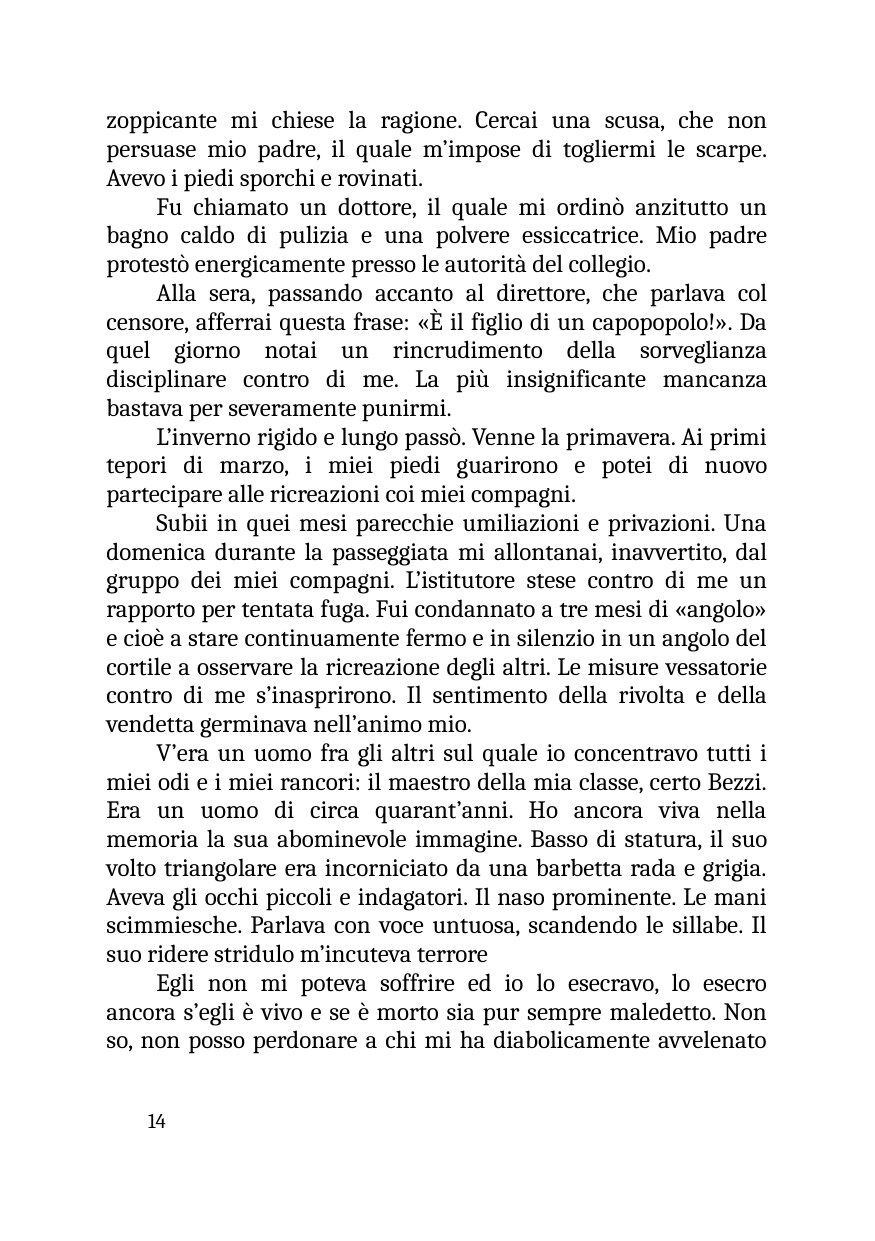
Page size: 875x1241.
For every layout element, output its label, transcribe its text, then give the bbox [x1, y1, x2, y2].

text Fu chiamato un dottore, il quale mi ordinò anzitutto un bagno caldo di pulizia e una polvere essiccatrice. Mio padre protestò energicamente presso le autorità del collegio. [106, 192, 768, 279]
text V’era un uomo fra gli altri sul quale io concentravo tutti i miei odi e i miei rancori: il maestro della mia classe, certo Bezzi. Era un uomo di circa quarant’anni. Ho ancora viva nella memoria la sua abominevole immagine. Basso di statura, il suo volto triangolare era incorniciato da una barbetta rada e grigia. Aveva gli occhi piccoli e indagatori. Il naso prominente. Le mani scimmiesche. Parlava con voce untuosa, scandendo le sillabe. Il suo ridere stridulo m’incuteva terrore [106, 739, 768, 969]
text Egli non mi poteva soffrire ed io lo esecravo, lo esecro ancora s’egli è vivo e se è morto sia pur sempre maledetto. Non so, non posso perdonare a chi mi ha diabolicamente avvelenato [106, 969, 768, 1055]
text Subii in quei mesi parecchie umiliazioni e privazioni. Una domenica durante la passeggiata mi allontanai, inavvertito, dal gruppo dei miei compagni. L’istitutore stese contro di me un rapporto per tentata fuga. Fui condannato a tre mesi di «angolo» e cioè a stare continuamente fermo e in silenzio in un angolo del cortile a osservare la ricreazione degli altri. Le misure vessatorie contro di me s’inasprirono. Il sentimento della rivolta e della vendetta germinava nell’animo mio. [106, 509, 768, 739]
text Alla sera, passando accanto al direttore, che parlava col censore, afferrai questa frase: «È il figlio di un capopopolo!». Da quel giorno notai un rincrudimento della sorveglianza disciplinare contro di me. La più insignificante mancanza bastava per severamente punirmi. [106, 279, 768, 422]
text zoppicante mi chiese la ragione. Cercai una scusa, che non persuase mio padre, il quale m’impose di togliermi le scarpe. Avevo i piedi sporchi e rovinati. [106, 106, 768, 192]
text L’inverno rigido e lungo passò. Venne la primavera. Ai primi tepori di marzo, i miei piedi guarirono e potei di nuovo partecipare alle ricreazioni coi miei compagni. [106, 422, 768, 509]
